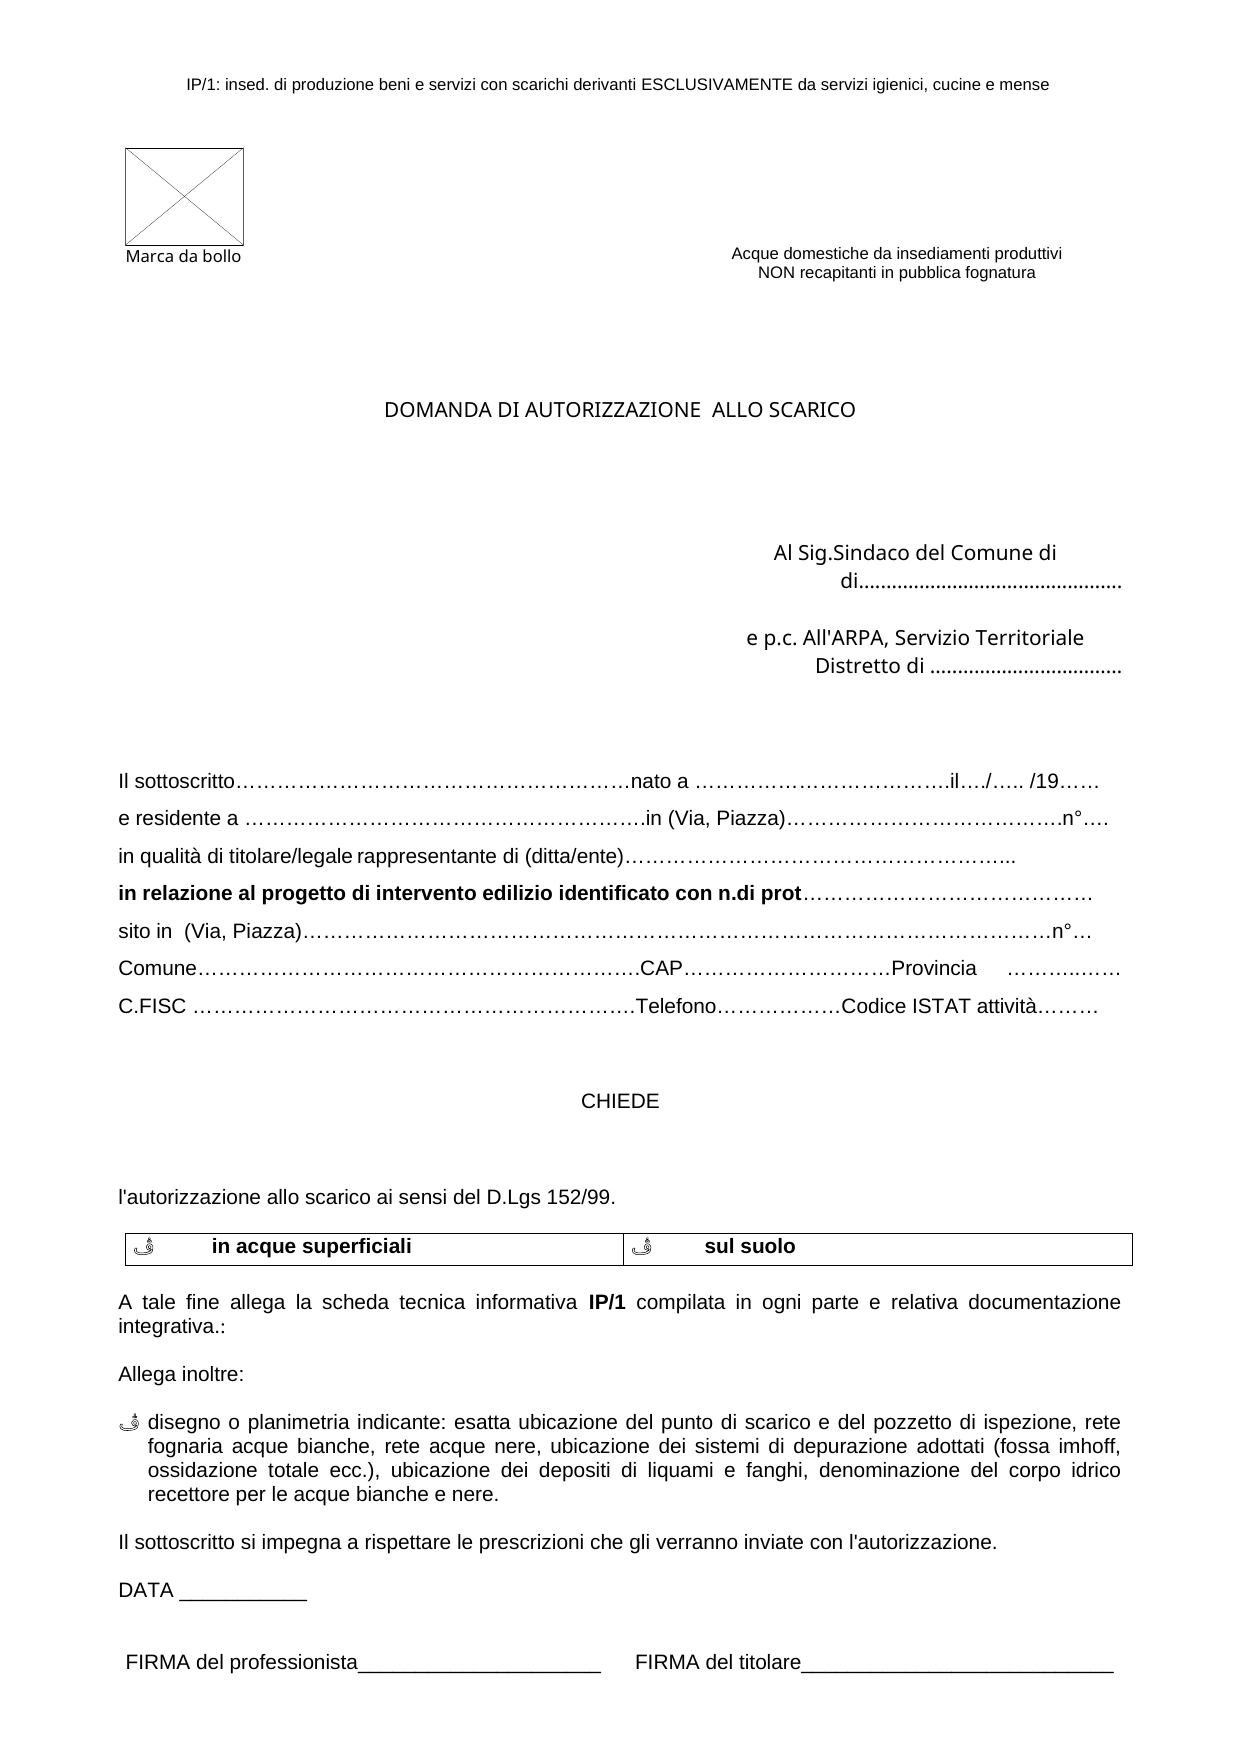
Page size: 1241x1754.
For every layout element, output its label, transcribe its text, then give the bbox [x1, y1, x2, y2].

text Allega inoltre: [118, 1362, 1122, 1386]
table_header Marca da bollo [118, 148, 657, 282]
text Il sottoscritto si impegna a rispettare le prescrizioni che gli verranno inviate con l'autorizzazione. [118, 1530, 1122, 1554]
text sito in (Via, Piazza)………………………………………………………………………………………………n°… [118, 905, 1122, 942]
text Il sottoscritto…………………………………………………nato a ……………………………….il…./….. /19…… [118, 755, 1122, 792]
text Al Sig.Sindaco del Comune di [118, 538, 1122, 566]
text e residente a ………………………………………………….in (Via, Piazza)………………………………….n°…. [118, 792, 1122, 830]
text DOMANDA DI AUTORIZZAZIONE ALLO SCARICO [118, 396, 1122, 424]
text CHIEDE [118, 1089, 1122, 1113]
text Distretto di …..………………………… [118, 651, 1122, 680]
table_header ڤ in acque superficiali [126, 1234, 623, 1265]
text l'autorizzazione allo scarico ai sensi del D.Lgs 152/99. [118, 1185, 1122, 1209]
text Comune……………………………………………………….CAP…………………………Provincia ………..…… C.FISC ……………………………………………………….Telefono………………Codice ISTAT attività……… [118, 942, 1122, 1017]
table_header FIRMA del titolare___________________________ [628, 1626, 1137, 1674]
text di…..……………………………………. [118, 566, 1122, 594]
table_header FIRMA del professionista_____________________ [118, 1626, 627, 1674]
text e p.c. All'ARPA, Servizio Territoriale [118, 623, 1122, 651]
table_header Acque domestiche da insediamenti produttivi NON recapitanti in pubblica fognatura [657, 148, 1137, 282]
text ڤ disegno o planimetria indicante: esatta ubicazione del punto di scarico e del pozzetto di ispezione, rete fognaria acque bianche, rete acque nere, ubicazione dei sistemi di depurazione adottati (fossa imhoff, ossidazione totale ecc.), ubicazione dei depositi di liquami e fanghi, denominazione del corpo idrico recettore per le acque bianche e nere. [118, 1410, 1122, 1506]
table_header ڤ sul suolo [624, 1234, 1132, 1265]
text in qualità di titolare/legale rappresentante di (ditta/ente)………………………………………………... [118, 830, 1122, 867]
text in relazione al progetto di intervento edilizio identificato con n.di prot…………………………………… [118, 867, 1122, 905]
text A tale fine allega la scheda tecnica informativa IP/1 compilata in ogni parte e relativa documentazione integrativa.: [118, 1290, 1122, 1338]
text DATA ___________ [118, 1578, 1122, 1602]
